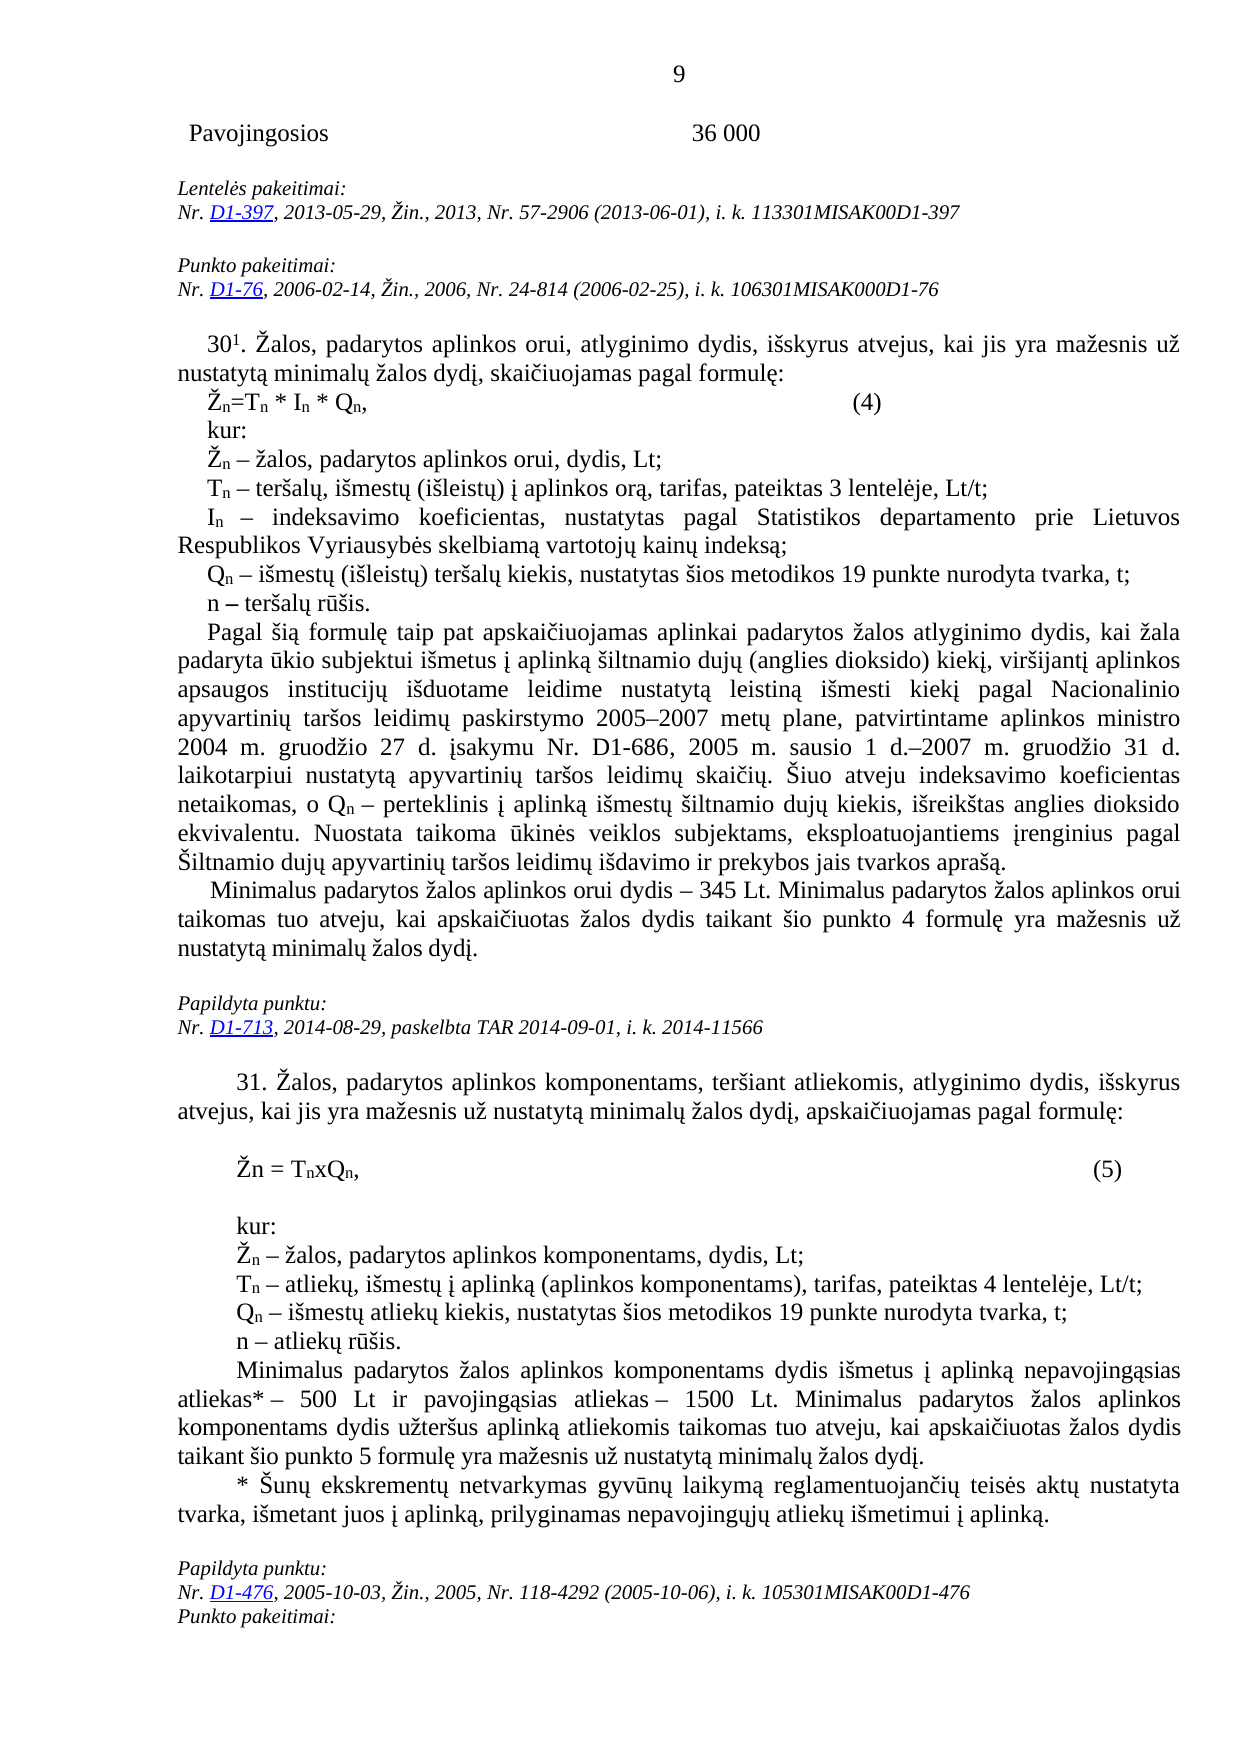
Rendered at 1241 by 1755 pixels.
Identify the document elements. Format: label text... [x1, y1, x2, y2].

text Nr. D1-713, 2014-08-29, paskelbta TAR 2014-09-01, i. k. 2014-11566 [177, 1015, 1181, 1039]
text Papildyta punktu: [177, 991, 1181, 1015]
text 301. Žalos, padarytos aplinkos orui, atlyginimo dydis, išskyrus atvejus, kai jis yra mažesnis už nustatytą minimalų žalos dydį, skaičiuojamas pagal formulę: [177, 329, 1181, 387]
text Pagal šią formulę taip pat apskaičiuojamas aplinkai padarytos žalos atlyginimo dydis, kai žala padaryta ūkio subjektui išmetus į aplinką šiltnamio dujų (anglies dioksido) kiekį, viršijantį aplinkos apsaugos institucijų išduotame leidime nustatytą leistiną išmesti kiekį pagal Nacionalinio apyvartinių taršos leidimų paskirstymo 2005–2007 metų plane, patvirtintame aplinkos ministro 2004 m. gruodžio 27 d. įsakymu Nr. D1-686, 2005 m. sausio 1 d.–2007 m. gruodžio 31 d. laikotarpiui nustatytą apyvartinių taršos leidimų skaičių. Šiuo atveju indeksavimo koeficientas netaikomas, o Qn – perteklinis į aplinką išmestų šiltnamio dujų kiekis, išreikštas anglies dioksido ekvivalentu. Nuostata taikoma ūkinės veiklos subjektams, eksploatuojantiems įrenginius pagal Šiltnamio dujų apyvartinių taršos leidimų išdavimo ir prekybos jais tvarkos aprašą. [177, 617, 1181, 876]
text Nr. D1-397, 2013-05-29, Žin., 2013, Nr. 57-2906 (2013-06-01), i. k. 113301MISAK00D1-397 [177, 200, 1181, 224]
text kur: [177, 416, 1181, 444]
text Punkto pakeitimai: [177, 252, 1181, 277]
text Lentelės pakeitimai: [177, 176, 1181, 200]
text Žn=Tn * In * Qn, (4) [177, 387, 1181, 416]
text n – teršalų rūšis. [177, 588, 1181, 617]
text Minimalus padarytos žalos aplinkos orui dydis – 345 Lt. Minimalus padarytos žalos aplinkos orui taikomas tuo atveju, kai apskaičiuotas žalos dydis taikant šio punkto 4 formulę yra mažesnis už nustatytą minimalų žalos dydį. [177, 876, 1181, 962]
text In – indeksavimo koeficientas, nustatytas pagal Statistikos departamento prie Lietuvos Respublikos Vyriausybės skelbiamą vartotojų kainų indeksą; [177, 502, 1181, 559]
text * Šunų ekskrementų netvarkymas gyvūnų laikymą reglamentuojančių teisės aktų nustatyta tvarka, išmetant juos į aplinką, prilyginamas nepavojingųjų atliekų išmetimui į aplinką. [177, 1470, 1181, 1527]
text Qn – išmestų atliekų kiekis, nustatytas šios metodikos 19 punkte nurodyta tvarka, t; [177, 1297, 1181, 1326]
text Minimalus padarytos žalos aplinkos komponentams dydis išmetus į aplinką nepavojingąsias atliekas* – 500 Lt ir pavojingąsias atliekas – 1500 Lt. Minimalus padarytos žalos aplinkos komponentams dydis užteršus aplinką atliekomis taikomas tuo atveju, kai apskaičiuotas žalos dydis taikant šio punkto 5 formulę yra mažesnis už nustatytą minimalų žalos dydį. [177, 1355, 1181, 1470]
text Žn = TnxQn, (5) [177, 1154, 1181, 1182]
text Nr. D1-76, 2006-02-14, Žin., 2006, Nr. 24-814 (2006-02-25), i. k. 106301MISAK000D1-76 [177, 277, 1181, 301]
text Žn – žalos, padarytos aplinkos komponentams, dydis, Lt; [177, 1240, 1181, 1269]
text Nr. D1-476, 2005-10-03, Žin., 2005, Nr. 118-4292 (2005-10-06), i. k. 105301MISAK00D1-476 [177, 1580, 1181, 1604]
text Punkto pakeitimai: [177, 1604, 1181, 1628]
text Žn – žalos, padarytos aplinkos orui, dydis, Lt; [177, 444, 1181, 473]
text n – atliekų rūšis. [177, 1326, 1181, 1355]
text kur: [177, 1211, 1181, 1240]
text Qn – išmestų (išleistų) teršalų kiekis, nustatytas šios metodikos 19 punkte nurodyta tvarka, t; [177, 559, 1181, 588]
table_cell 36 000 [680, 118, 1181, 147]
text Tn – teršalų, išmestų (išleistų) į aplinkos orą, tarifas, pateiktas 3 lentelėje, Lt/t; [177, 473, 1181, 502]
text Tn – atliekų, išmestų į aplinką (aplinkos komponentams), tarifas, pateiktas 4 lentelėje, Lt/t; [177, 1269, 1181, 1297]
text Papildyta punktu: [177, 1556, 1181, 1580]
table_cell Pavojingosios [177, 118, 680, 147]
text 31. Žalos, padarytos aplinkos komponentams, teršiant atliekomis, atlyginimo dydis, išskyrus atvejus, kai jis yra mažesnis už nustatytą minimalų žalos dydį, apskaičiuojamas pagal formulę: [177, 1067, 1181, 1125]
